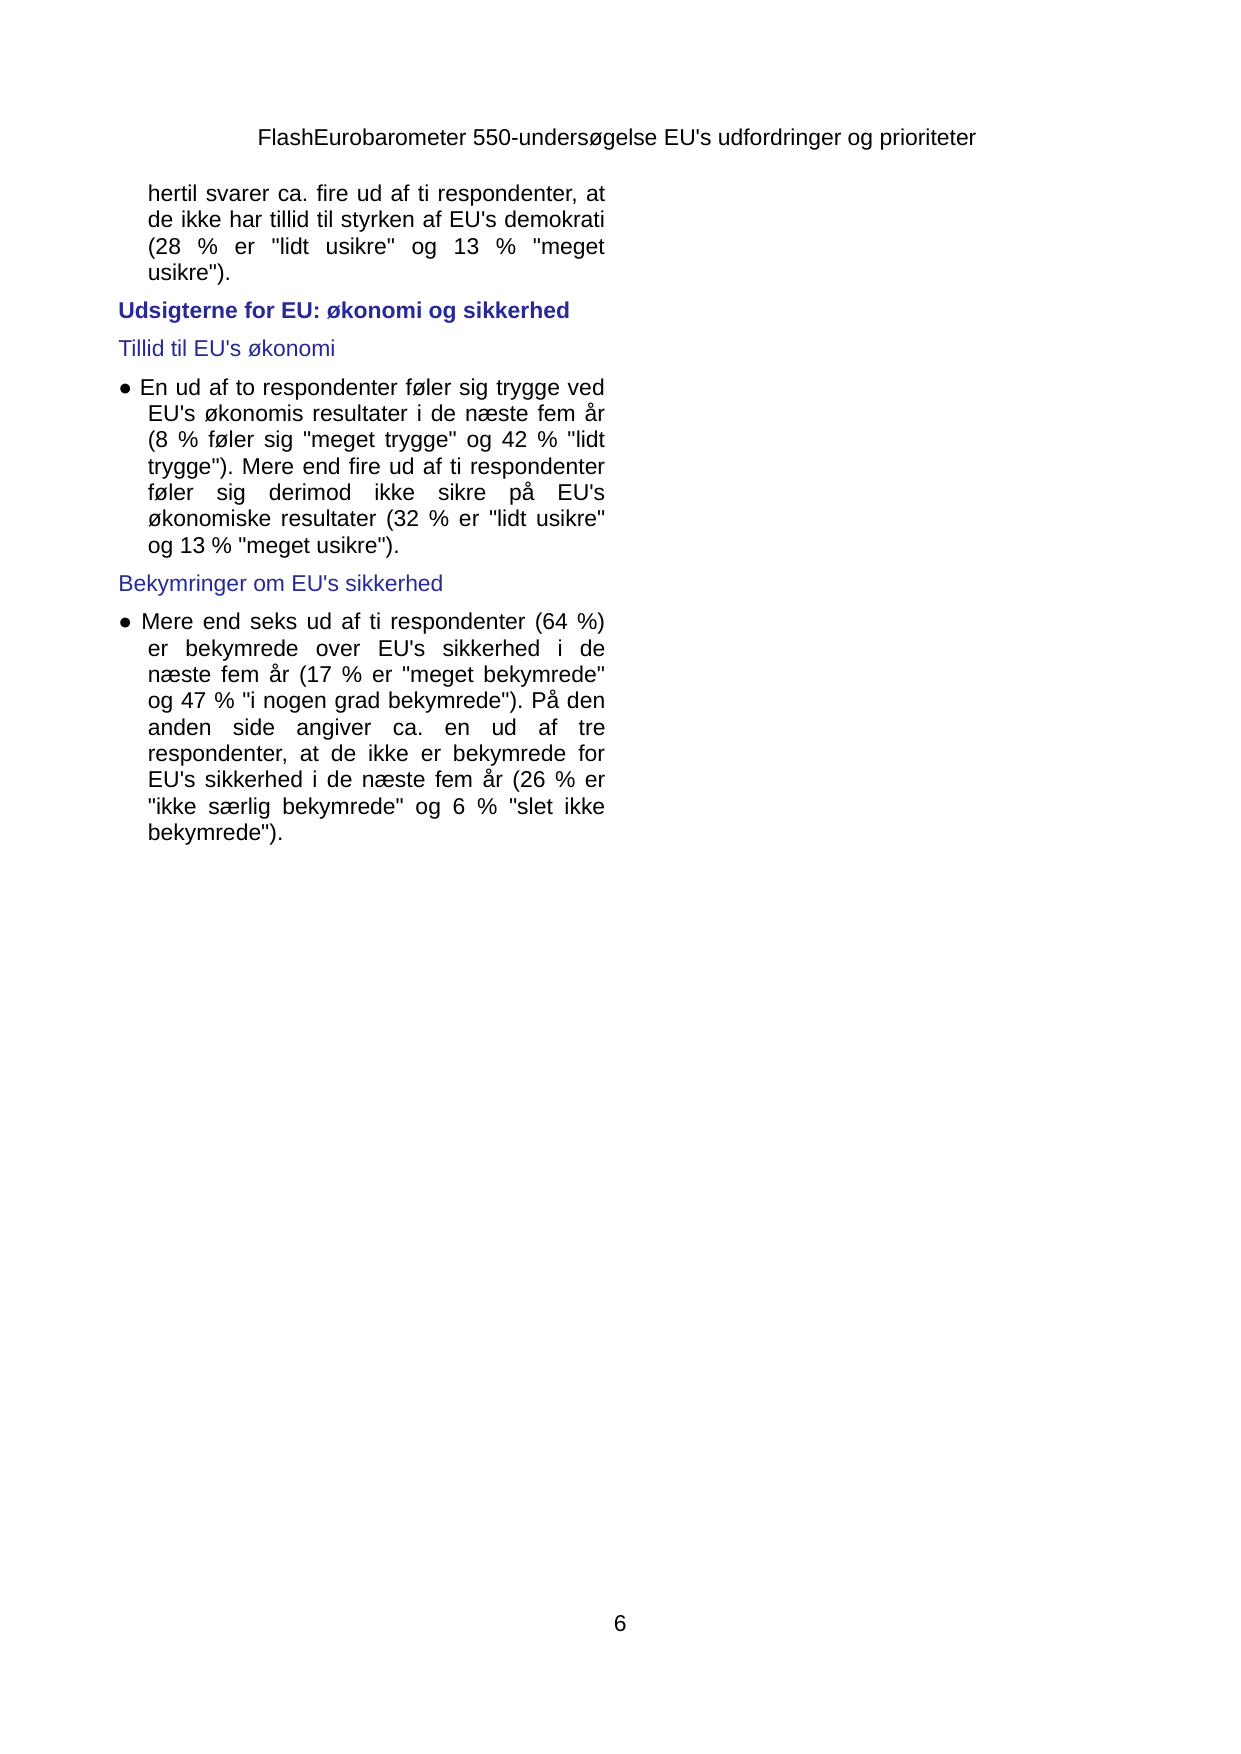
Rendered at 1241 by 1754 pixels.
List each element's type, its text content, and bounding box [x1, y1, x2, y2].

text ● Mere end seks ud af ti respondenter (64 %) er bekymrede over EU's sikkerhed i de næste fem år (17 % er "meget bekymrede" og 47 % "i nogen grad bekymrede"). På den anden side angiver ca. en ud af tre respondenter, at de ikke er bekymrede for EU's sikkerhed i de næste fem år (26 % er "ikke særlig bekymrede" og 6 % "slet ikke bekymrede"). [118, 608, 605, 845]
text hertil svarer ca. fire ud af ti respondenter, at de ikke har tillid til styrken af EU's demokrati (28 % er "lidt usikre" og 13 % "meget usikre"). [118, 180, 605, 285]
text Udsigterne for EU: økonomi og sikkerhed [118, 297, 605, 323]
text ● En ud af to respondenter føler sig trygge ved EU's økonomis resultater i de næste fem år (8 % føler sig "meget trygge" og 42 % "lidt trygge"). Mere end fire ud af ti respondenter føler sig derimod ikke sikre på EU's økonomiske resultater (32 % er "lidt usikre" og 13 % "meget usikre"). [118, 374, 605, 558]
text Bekymringer om EU's sikkerhed [118, 570, 605, 596]
text Tillid til EU's økonomi [118, 335, 605, 362]
